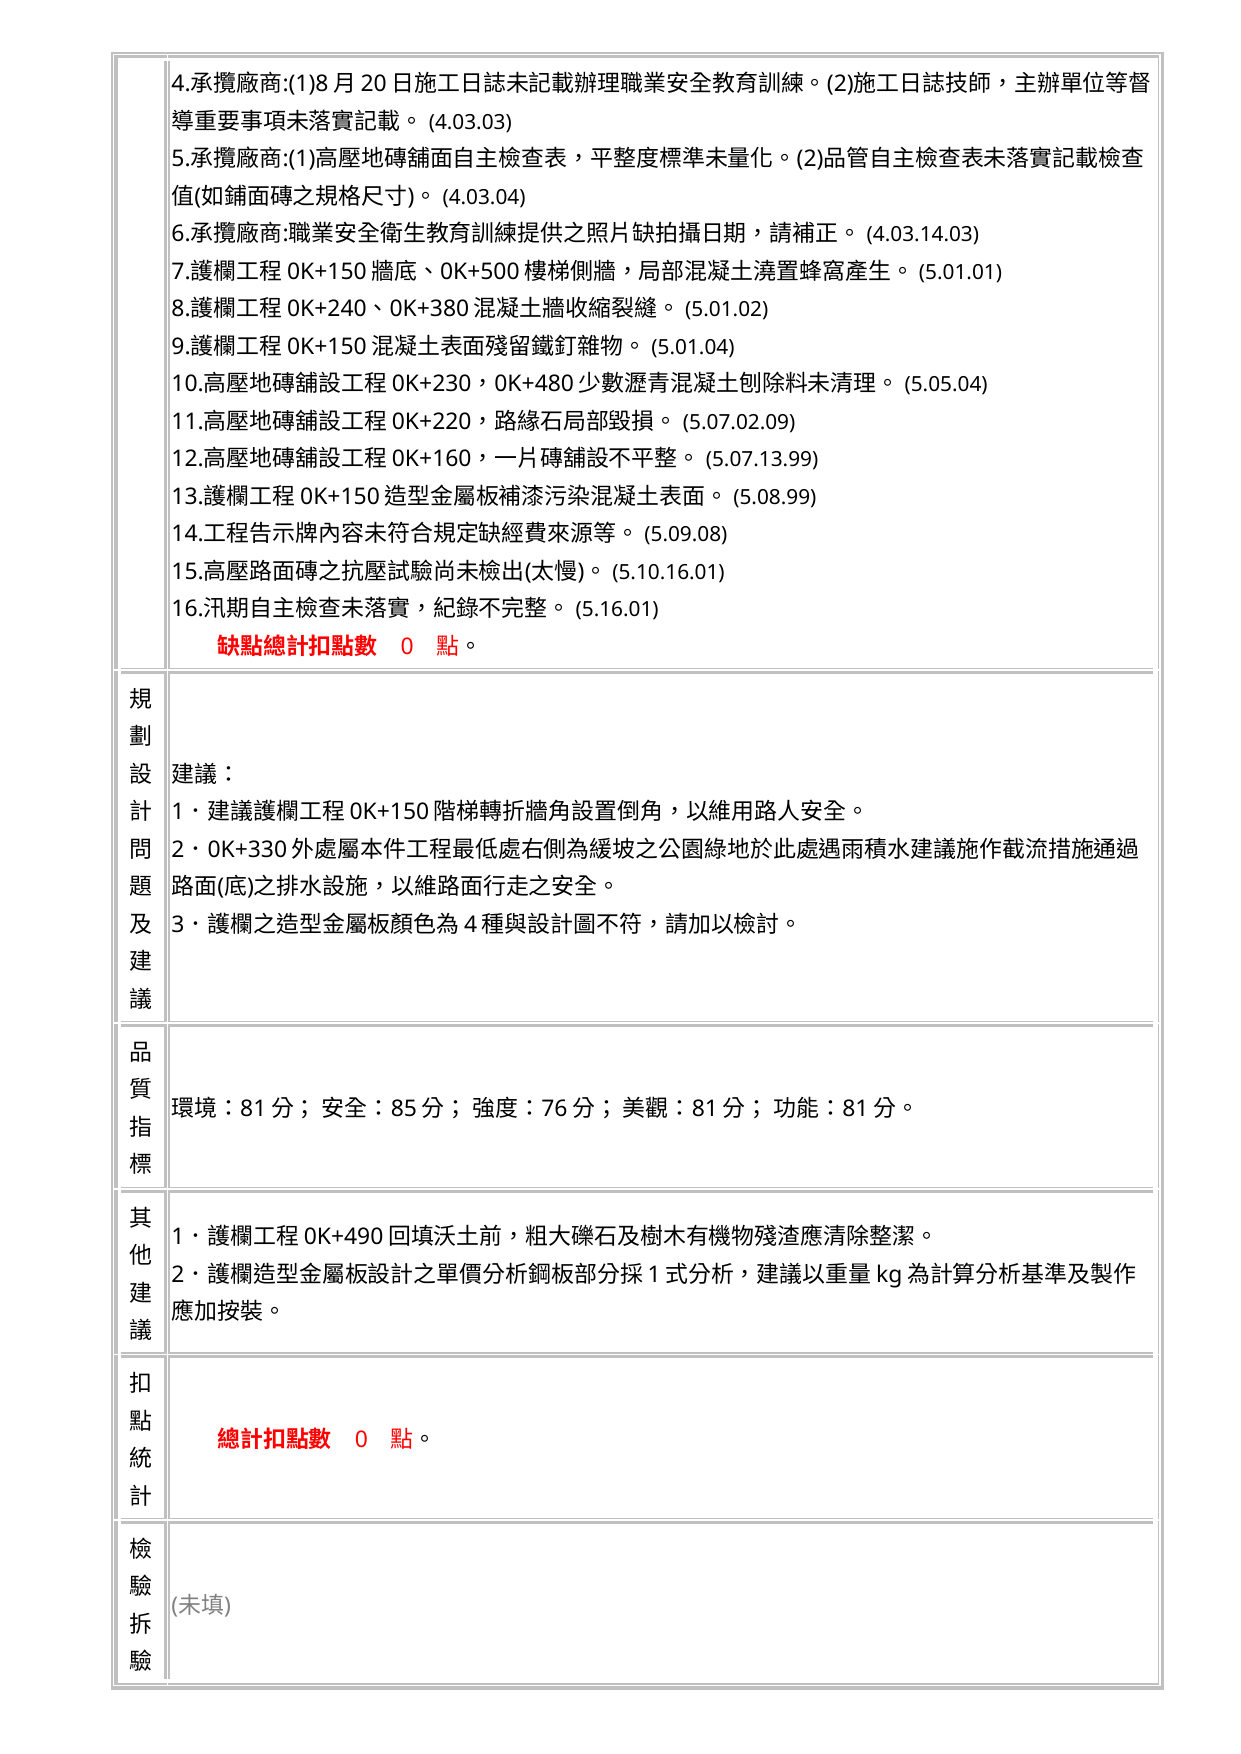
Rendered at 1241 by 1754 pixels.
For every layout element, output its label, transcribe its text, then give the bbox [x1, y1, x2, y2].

table_cell 其 他 建 議 [114, 1186, 167, 1352]
table_cell 1．護欄工程0K+490回填沃土前，粗大礫石及樹木有機物殘渣應清除整潔。 2．護欄造型金屬板設計之單價分析鋼板部分採1式分析，建議以重量kg為計算分析基準及製作應加按裝。 [167, 1186, 1161, 1352]
table_cell (未填) [167, 1518, 1161, 1683]
table_cell [118, 58, 167, 668]
table_cell 檢 驗 拆 驗 [114, 1518, 167, 1683]
table_cell 品 質 指 標 [114, 1021, 167, 1186]
table_cell 扣 點 統 計 [114, 1352, 167, 1518]
table_cell 4.承攬廠商:(1)8月20日施工日誌未記載辦理職業安全教育訓練。(2)施工日誌技師，主辦單位等督導重要事項未落實記載。 (4.03.03) 5.承攬廠商:(1)高壓地磚舖面自主檢查表，平整度標準未量化。(2)品管自主檢查表未落實記載檢查值(如鋪面磚之規格尺寸)。 (4.03.04) 6.承攬廠商:職業安全衛生教育訓練提供之照片缺拍攝日期，請補正。 (4.03.14.03) 7.護欄工程0K+150牆底、0K+500樓梯側牆，局部混凝土澆置蜂窩產生。 (5.01.01) 8.護欄工程0K+240、0K+380混凝土牆收縮裂縫。 (5.01.02) 9.護欄工程0K+150混凝土表面殘留鐵釘雜物。 (5.01.04) 10.高壓地磚舖設工程0K+230，0K+480少數瀝青混凝土刨除料未清理。 (5.05.04) 11.高壓地磚舖設工程0K+220，路緣石局部毀損。 (5.07.02.09) 12.高壓地磚舖設工程0K+160，一片磚舖設不平整。 (5.07.13.99) 13.護欄工程0K+150造型金屬板補漆污染混凝土表面。 (5.08.99) 14.工程告示牌內容未符合規定缺經費來源等。 (5.09.08) 15.高壓路面磚之抗壓試驗尚未檢出(太慢)。 (5.10.16.01) 16.汛期自主檢查未落實，紀錄不完整。 (5.16.01) 缺點總計扣點數 0 點。 [167, 54, 1161, 668]
table_cell 總計扣點數 0 點。 [167, 1352, 1161, 1518]
table_cell 環境：81分； 安全：85分； 強度：76分； 美觀：81分； 功能：81分。 [167, 1021, 1161, 1186]
table_cell 建議： 1．建議護欄工程0K+150階梯轉折牆角設置倒角，以維用路人安全。 2．0K+330外處屬本件工程最低處右側為緩坡之公園綠地於此處遇雨積水建議施作截流措施通過路面(底)之排水設施，以維路面行走之安全。 3．護欄之造型金屬板顏色為4種與設計圖不符，請加以檢討。 [167, 668, 1161, 1021]
table_cell 規劃 設計 問題 及 建議 [114, 668, 167, 1021]
